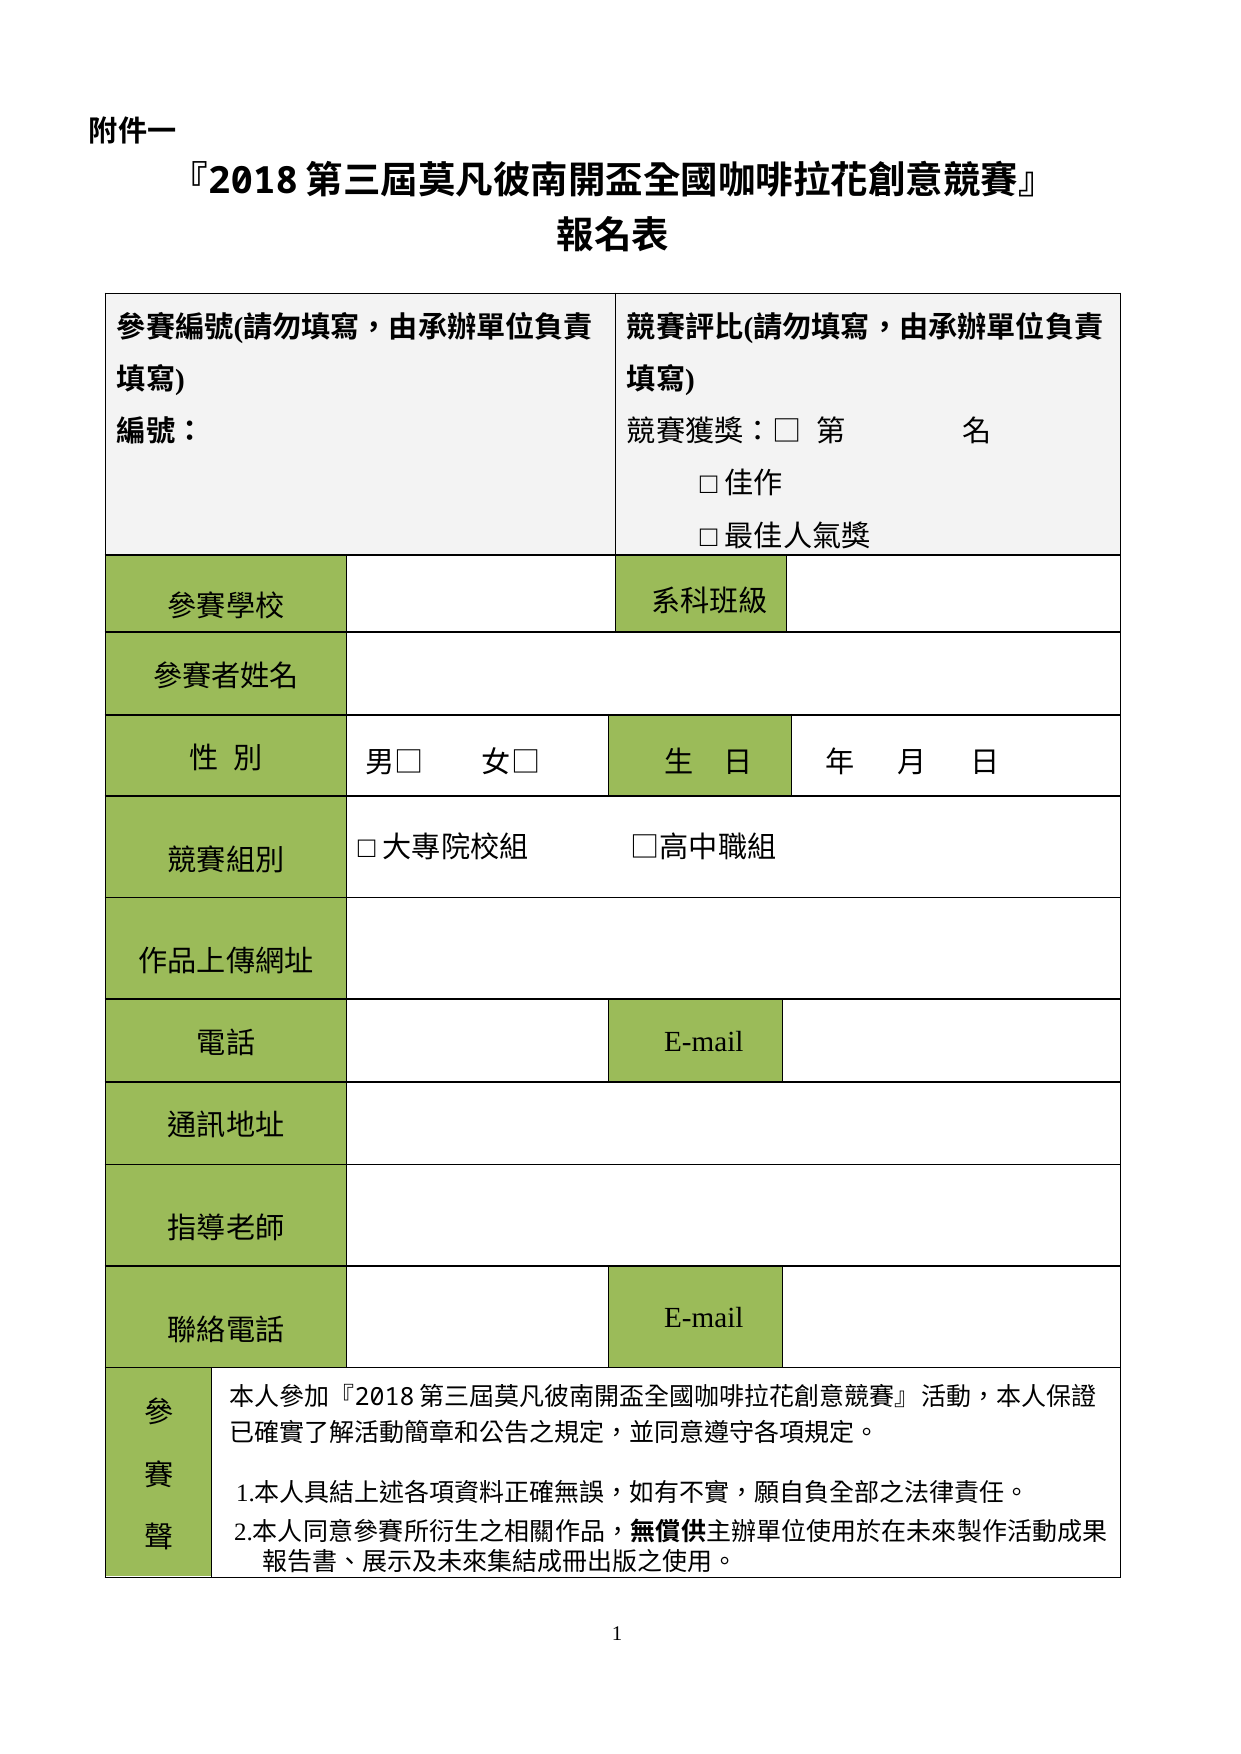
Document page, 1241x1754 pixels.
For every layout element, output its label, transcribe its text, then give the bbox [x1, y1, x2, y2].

table_cell [347, 1267, 608, 1367]
table_cell 指導老師 [106, 1165, 346, 1265]
table_cell 本人參加『2018第三屆莫凡彼南開盃全國咖啡拉花創意競賽』活動，本人保證已確實了解活動簡章和公告之規定，並同意遵守各項規定。 1.本人具結上述各項資料正確無誤，如有不實，願自負全部之法律責任。 2.本人同意參賽所衍生之相關作品，無償供主辦單位使用於在未來製作活動成果報告書、展示及未來集結成冊出版之使用。 [212, 1368, 1120, 1576]
table_cell [347, 898, 1120, 998]
table_cell 電話 [106, 1000, 346, 1081]
table_cell E-mail [609, 1000, 782, 1081]
table_cell [347, 1083, 1120, 1164]
text 『2018第三屆莫凡彼南開盃全國咖啡拉花創意競賽』 [89, 150, 1137, 204]
table_cell [783, 1267, 1120, 1367]
table_cell [787, 556, 1120, 631]
table_cell 參 賽 聲 [106, 1368, 211, 1576]
table_cell 男□ 女□ [347, 716, 608, 795]
table_cell 競賽組別 [106, 797, 346, 897]
table_cell 系科班級 [616, 556, 786, 631]
table_cell [347, 556, 615, 631]
text 附件一 [89, 98, 1153, 150]
table_cell 通訊地址 [106, 1083, 346, 1164]
table_cell 聯絡電話 [106, 1267, 346, 1367]
table_cell [347, 633, 1120, 714]
table_cell [783, 1000, 1120, 1081]
table_cell 參賽者姓名 [106, 633, 346, 714]
table_header 競賽評比(請勿填寫，由承辦單位負責 填寫) 競賽獲獎：□ 第 名 □ 佳作 □ 最佳人氣獎 [616, 294, 1120, 554]
table_cell 作品上傳網址 [106, 898, 346, 998]
table_cell [347, 1165, 1120, 1265]
table_cell 年 月 日 [792, 716, 1120, 795]
table_cell [347, 1000, 608, 1081]
table_cell 參賽學校 [106, 556, 346, 631]
text 報名表 [89, 204, 1137, 259]
table_cell □ 大專院校組 □高中職組 [347, 797, 1120, 897]
table_header 參賽編號(請勿填寫，由承辦單位負責 填寫) 編號： [106, 294, 615, 554]
table_cell E-mail [609, 1267, 782, 1367]
table_cell 生 日 [609, 716, 791, 795]
table_cell 性 別 [106, 716, 346, 795]
